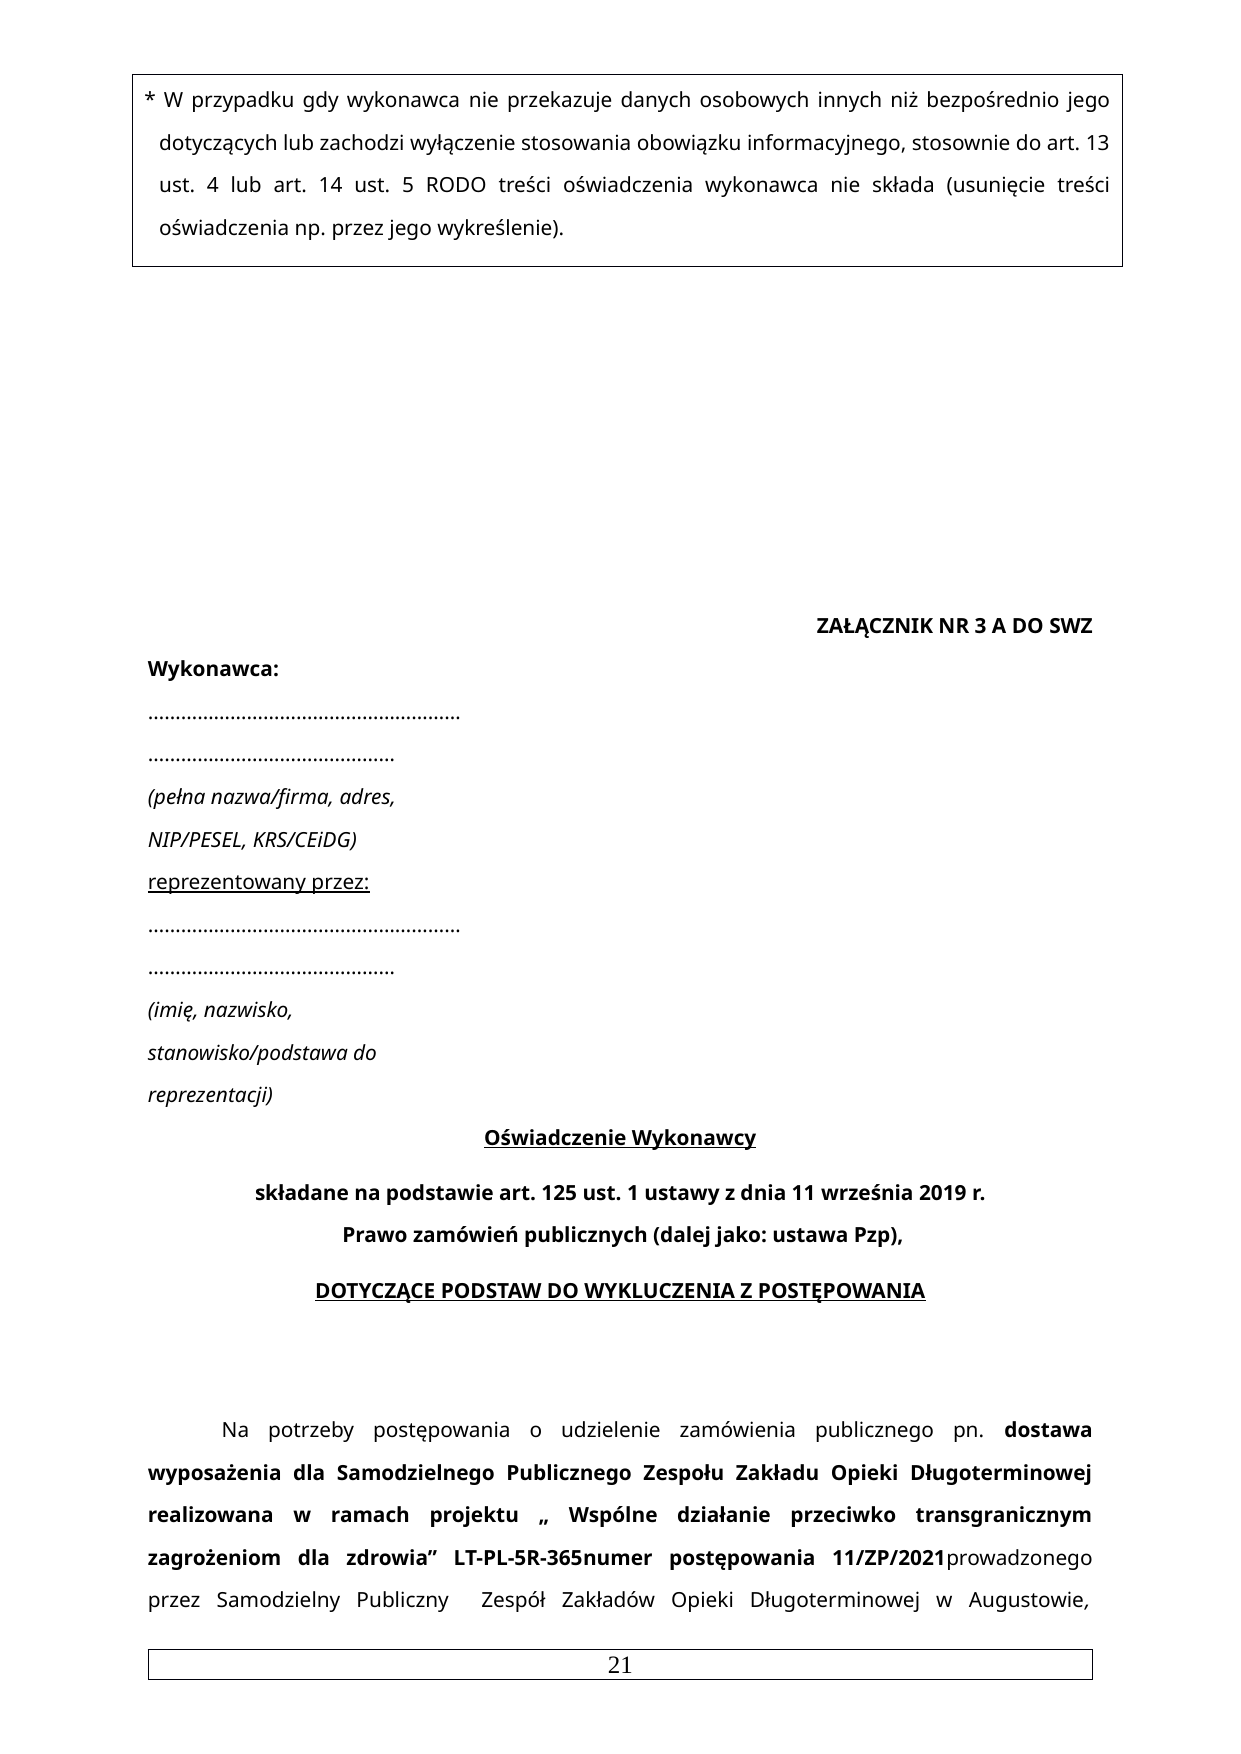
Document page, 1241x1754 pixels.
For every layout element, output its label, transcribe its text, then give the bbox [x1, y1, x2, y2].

text Wykonawca: [148, 654, 1093, 683]
text Oświadczenie Wykonawcy [148, 1123, 1093, 1151]
text Na potrzeby postępowania o udzielenie zamówienia publicznego pn. dostawa wyposażenia dla Samodzielnego Publicznego Zespołu Zakładu Opieki Długoterminowej realizowana w ramach projektu „ Wspólne działanie przeciwko transgranicznym zagrożeniom dla zdrowia” LT-PL-5R-365numer postępowania 11/ZP/2021prowadzonego przez Samodzielny Publiczny Zespół Zakładów Opieki Długoterminowej w Augustowie, [148, 1415, 1093, 1614]
text ZAŁĄCZNIK NR 3 A DO SWZ [148, 612, 1093, 640]
text reprezentowany przez: [148, 867, 1093, 896]
text DOTYCZĄCE PODSTAW DO WYKLUCZENIA Z POSTĘPOWANIA [148, 1276, 1093, 1304]
text ………………………………………………………………………………………… [148, 910, 472, 981]
text składane na podstawie art. 125 ust. 1 ustawy z dnia 11 września 2019 r. [148, 1178, 1093, 1206]
text (pełna nazwa/firma, adres, NIP/PESEL, KRS/CEiDG) [148, 782, 472, 853]
table_cell * W przypadku gdy wykonawca nie przekazuje danych osobowych innych niż bezpośrednio jego dotyczących lub zachodzi wyłączenie stosowania obowiązku informacyjnego, stosownie do art. 13 ust. 4 lub art. 14 ust. 5 RODO treści oświadczenia wykonawca nie składa (usunięcie treści oświadczenia np. przez jego wykreślenie). [133, 75, 1122, 266]
text Prawo zamówień publicznych (dalej jako: ustawa Pzp), [148, 1221, 1093, 1249]
text ………………………………………………………………………………………… [148, 697, 472, 768]
text (imię, nazwisko, stanowisko/podstawa do reprezentacji) [148, 995, 472, 1109]
